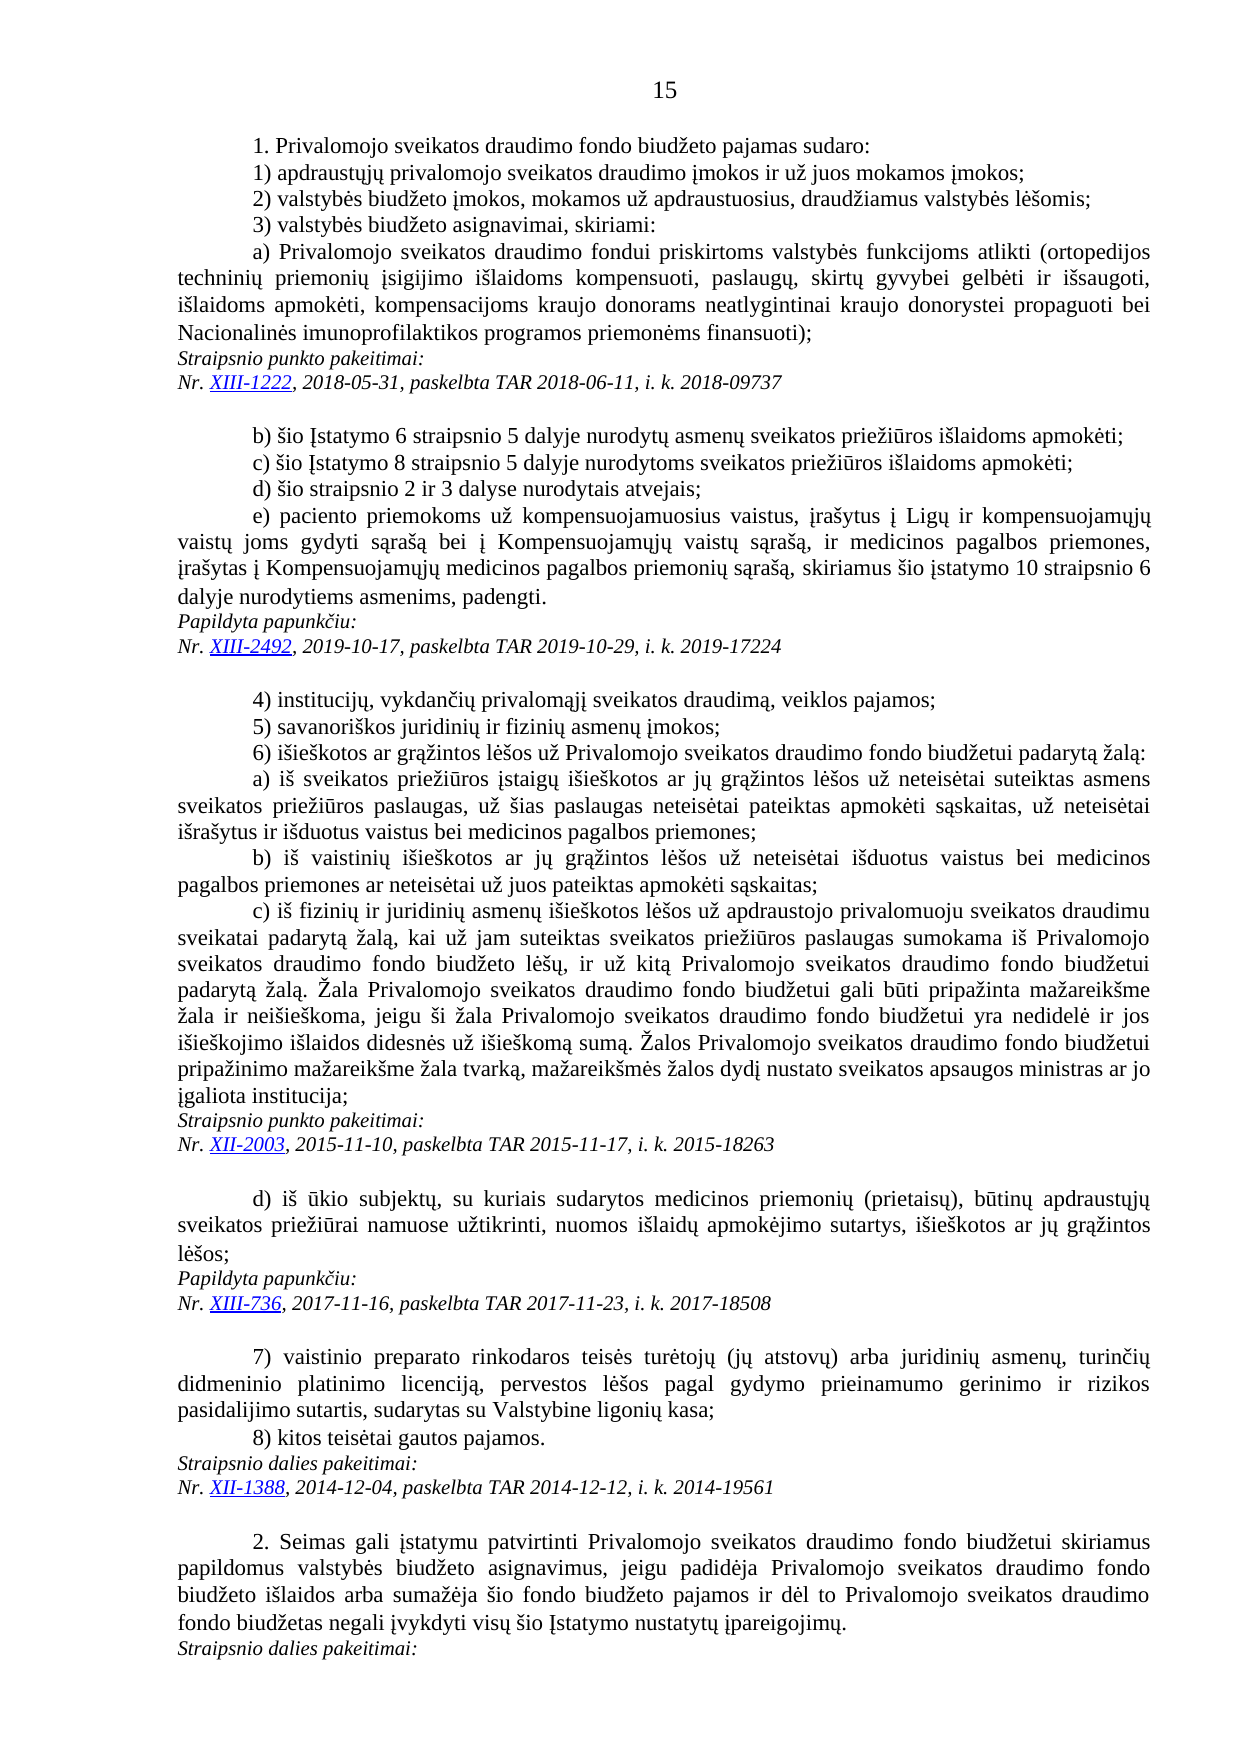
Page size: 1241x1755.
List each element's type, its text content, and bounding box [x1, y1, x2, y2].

text Nr. XII-1388, 2014-12-04, paskelbta TAR 2014-12-12, i. k. 2014-19561 [177, 1475, 1152, 1499]
text Nr. XIII-1222, 2018-05-31, paskelbta TAR 2018-06-11, i. k. 2018-09737 [177, 370, 1152, 394]
text 7) vaistinio preparato rinkodaros teisės turėtojų (jų atstovų) arba juridinių asmenų, turinčių didmeninio platinimo licenciją, pervestos lėšos pagal gydymo prieinamumo gerinimo ir rizikos pasidalijimo sutartis, sudarytas su Valstybine ligonių kasa; [177, 1343, 1152, 1422]
text Straipsnio dalies pakeitimai: [177, 1636, 1152, 1660]
text a) iš sveikatos priežiūros įstaigų išieškotos ar jų grąžintos lėšos už neteisėtai suteiktas asmens sveikatos priežiūros paslaugas, už šias paslaugas neteisėtai pateiktas apmokėti sąskaitas, už neteisėtai išrašytus ir išduotus vaistus bei medicinos pagalbos priemones; [177, 765, 1152, 844]
text 4) institucijų, vykdančių privalomąjį sveikatos draudimą, veiklos pajamos; [177, 686, 1152, 713]
text 1) apdraustųjų privalomojo sveikatos draudimo įmokos ir už juos mokamos įmokos; [177, 159, 1152, 185]
text 6) išieškotos ar grąžintos lėšos už Privalomojo sveikatos draudimo fondo biudžetui padarytą žalą: [177, 739, 1152, 765]
text b) šio Įstatymo 6 straipsnio 5 dalyje nurodytų asmenų sveikatos priežiūros išlaidoms apmokėti; [177, 423, 1152, 449]
text c) iš fizinių ir juridinių asmenų išieškotos lėšos už apdraustojo privalomuoju sveikatos draudimu sveikatai padarytą žalą, kai už jam suteiktas sveikatos priežiūros paslaugas sumokama iš Privalomojo sveikatos draudimo fondo biudžeto lėšų, ir už kitą Privalomojo sveikatos draudimo fondo biudžetui padarytą žalą. Žala Privalomojo sveikatos draudimo fondo biudžetui gali būti pripažinta mažareikšme žala ir neišieškoma, jeigu ši žala Privalomojo sveikatos draudimo fondo biudžetui yra nedidelė ir jos išieškojimo išlaidos didesnės už išieškomą sumą. Žalos Privalomojo sveikatos draudimo fondo biudžetui pripažinimo mažareikšme žala tvarką, mažareikšmės žalos dydį nustato sveikatos apsaugos ministras ar jo įgaliota institucija; [177, 897, 1152, 1108]
text b) iš vaistinių išieškotos ar jų grąžintos lėšos už neteisėtai išduotus vaistus bei medicinos pagalbos priemones ar neteisėtai už juos pateiktas apmokėti sąskaitas; [177, 844, 1152, 897]
text e) paciento priemokoms už kompensuojamuosius vaistus, įrašytus į Ligų ir kompensuojamųjų vaistų joms gydyti sąrašą bei į Kompensuojamųjų vaistų sąrašą, ir medicinos pagalbos priemones, įrašytas į Kompensuojamųjų medicinos pagalbos priemonių sąrašą, skiriamus šio įstatymo 10 straipsnio 6 dalyje nurodytiems asmenims, padengti. [177, 502, 1152, 609]
text d) iš ūkio subjektų, su kuriais sudarytos medicinos priemonių (prietaisų), būtinų apdraustųjų sveikatos priežiūrai namuose užtikrinti, nuomos išlaidų apmokėjimo sutartys, išieškotos ar jų grąžintos lėšos; [177, 1185, 1152, 1266]
text 1. Privalomojo sveikatos draudimo fondo biudžeto pajamas sudaro: [177, 132, 1152, 159]
text 3) valstybės biudžeto asignavimai, skiriami: [177, 212, 1152, 238]
text Nr. XIII-736, 2017-11-16, paskelbta TAR 2017-11-23, i. k. 2017-18508 [177, 1290, 1152, 1314]
text Straipsnio dalies pakeitimai: [177, 1451, 1152, 1475]
text Papildyta papunkčiu: [177, 1266, 1152, 1290]
text Straipsnio punkto pakeitimai: [177, 1108, 1152, 1132]
text 2. Seimas gali įstatymu patvirtinti Privalomojo sveikatos draudimo fondo biudžetui skiriamus papildomus valstybės biudžeto asignavimus, jeigu padidėja Privalomojo sveikatos draudimo fondo biudžeto išlaidos arba sumažėja šio fondo biudžeto pajamos ir dėl to Privalomojo sveikatos draudimo fondo biudžetas negali įvykdyti visų šio Įstatymo nustatytų įpareigojimų. [177, 1528, 1152, 1636]
text 5) savanoriškos juridinių ir fizinių asmenų įmokos; [177, 713, 1152, 739]
text a) Privalomojo sveikatos draudimo fondui priskirtoms valstybės funkcijoms atlikti (ortopedijos techninių priemonių įsigijimo išlaidoms kompensuoti, paslaugų, skirtų gyvybei gelbėti ir išsaugoti, išlaidoms apmokėti, kompensacijoms kraujo donorams neatlygintinai kraujo donorystei propaguoti bei Nacionalinės imunoprofilaktikos programos priemonėms finansuoti); [177, 238, 1152, 346]
text Nr. XIII-2492, 2019-10-17, paskelbta TAR 2019-10-29, i. k. 2019-17224 [177, 633, 1152, 658]
text d) šio straipsnio 2 ir 3 dalyse nurodytais atvejais; [177, 475, 1152, 502]
text 8) kitos teisėtai gautos pajamos. [177, 1422, 1152, 1451]
text Papildyta papunkčiu: [177, 609, 1152, 633]
text Straipsnio punkto pakeitimai: [177, 346, 1152, 370]
text c) šio Įstatymo 8 straipsnio 5 dalyje nurodytoms sveikatos priežiūros išlaidoms apmokėti; [177, 449, 1152, 475]
text 2) valstybės biudžeto įmokos, mokamos už apdraustuosius, draudžiamus valstybės lėšomis; [177, 185, 1152, 212]
text Nr. XII-2003, 2015-11-10, paskelbta TAR 2015-11-17, i. k. 2015-18263 [177, 1132, 1152, 1156]
